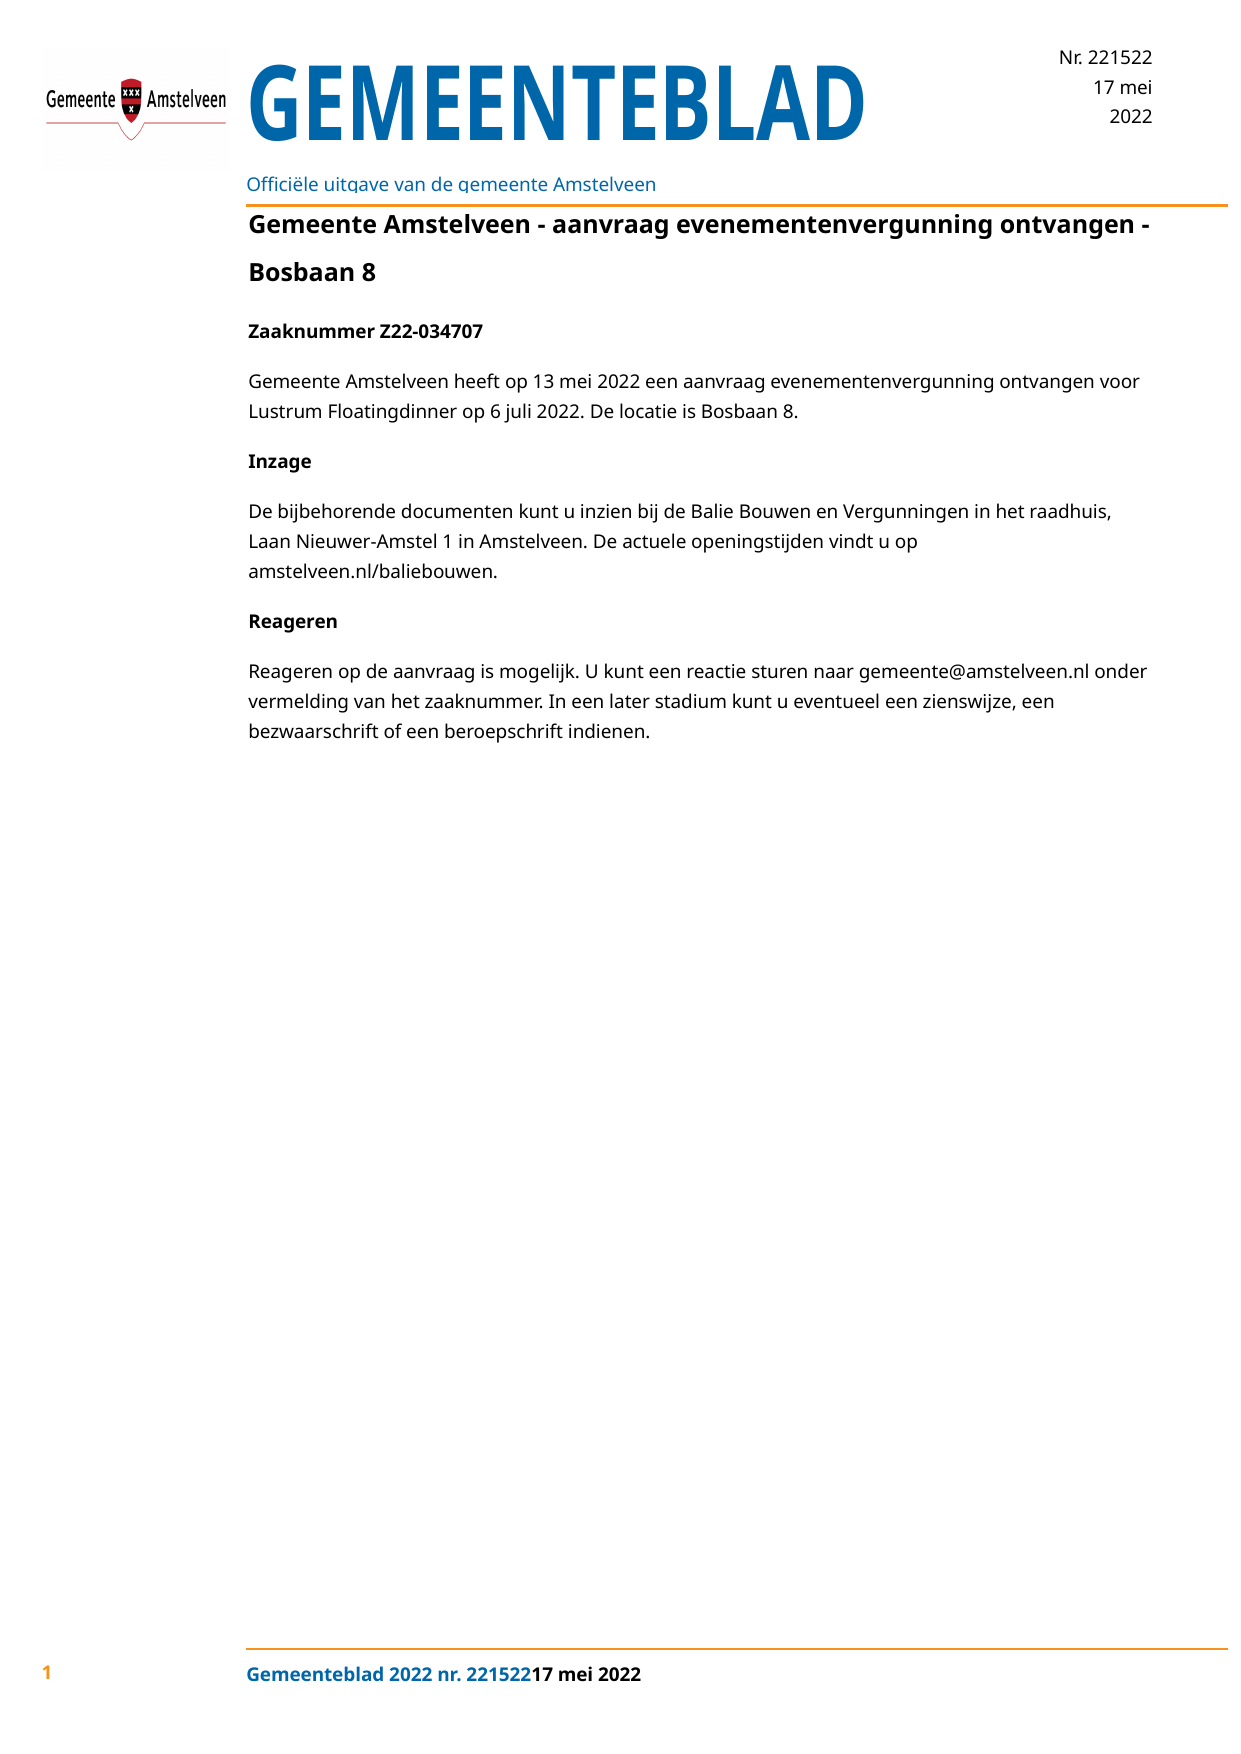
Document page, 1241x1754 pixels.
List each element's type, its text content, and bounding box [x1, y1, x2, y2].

text Inzage [248, 448, 1152, 474]
text Gemeente Amstelveen heeft op 13 mei 2022 een aanvraag evenementenvergunning ontvangen voor Lustrum Floatingdinner op 6 juli 2022. De locatie is Bosbaan 8. [248, 368, 1152, 424]
picture [41, 47, 231, 172]
text De bijbehorende documenten kunt u inzien bij de Balie Bouwen en Vergunningen in het raadhuis, Laan Nieuwer-Amstel 1 in Amstelveen. De actuele openingstijden vindt u op amstelveen.nl/baliebouwen. [248, 499, 1152, 584]
text Gemeente Amstelveen - aanvraag evenementenvergunning ontvangen - Bosbaan 8 [248, 207, 1152, 288]
text Reageren [248, 608, 1152, 634]
text Reageren op de aanvraag is mogelijk. U kunt een reactie sturen naar gemeente@amstelveen.nl onder vermelding van het zaaknummer. In een later stadium kunt u eventueel een zienswijze, een bezwaarschrift of een beroepschrift indienen. [248, 659, 1152, 744]
text Zaaknummer Z22-034707 [248, 318, 1152, 344]
